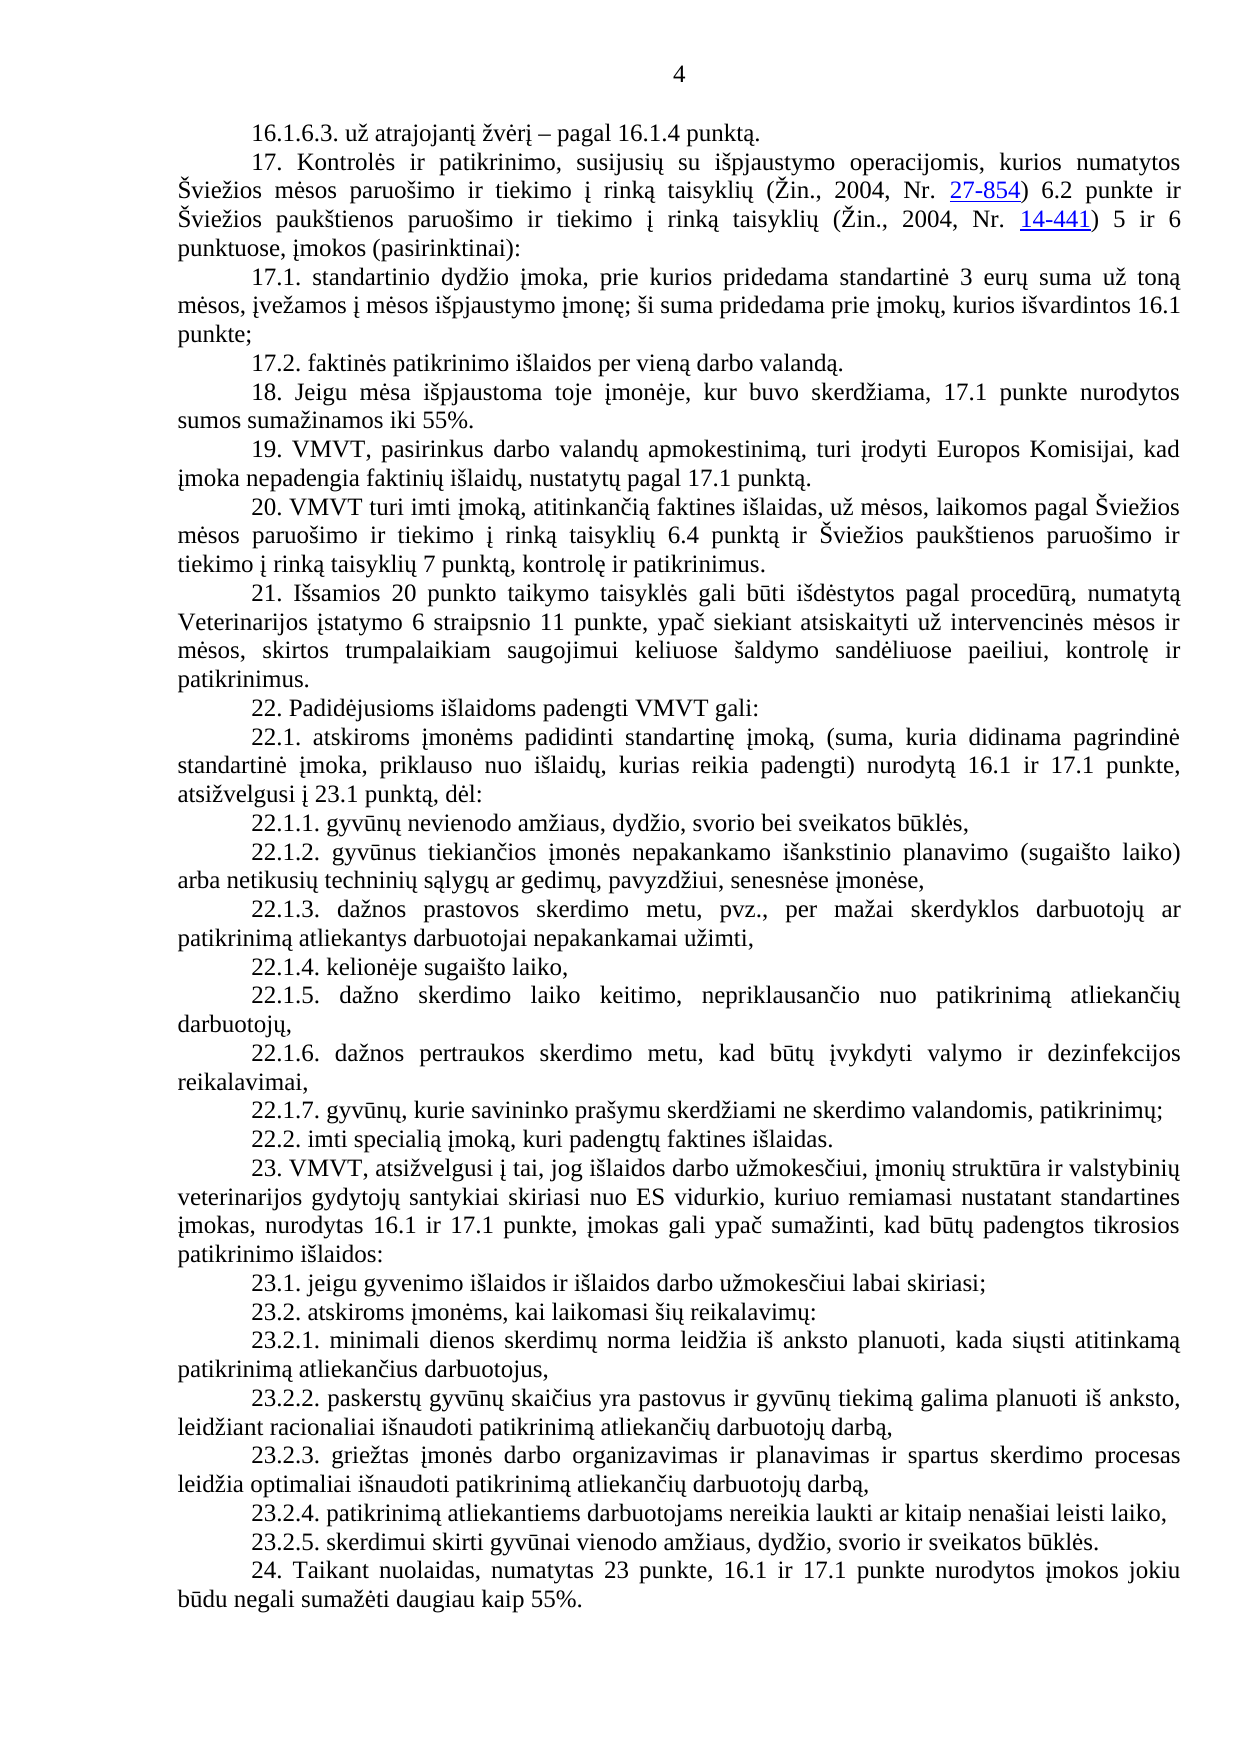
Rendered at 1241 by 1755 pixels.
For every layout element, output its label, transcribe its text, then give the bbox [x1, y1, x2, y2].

text 19. VMVT, pasirinkus darbo valandų apmokestinimą, turi įrodyti Europos Komisijai, kad įmoka nepadengia faktinių išlaidų, nustatytų pagal 17.1 punktą. [177, 434, 1181, 492]
text 22.2. imti specialią įmoką, kuri padengtų faktines išlaidas. [177, 1124, 1181, 1153]
text 24. Taikant nuolaidas, numatytas 23 punkte, 16.1 ir 17.1 punkte nurodytos įmokos jokiu būdu negali sumažėti daugiau kaip 55%. [177, 1556, 1181, 1613]
text 17.1. standartinio dydžio įmoka, prie kurios pridedama standartinė 3 eurų suma už toną mėsos, įvežamos į mėsos išpjaustymo įmonę; ši suma pridedama prie įmokų, kurios išvardintos 16.1 punkte; [177, 262, 1181, 348]
text 23.2.3. griežtas įmonės darbo organizavimas ir planavimas ir spartus skerdimo procesas leidžia optimaliai išnaudoti patikrinimą atliekančių darbuotojų darbą, [177, 1441, 1181, 1498]
text 22.1.3. dažnos prastovos skerdimo metu, pvz., per mažai skerdyklos darbuotojų ar patikrinimą atliekantys darbuotojai nepakankamai užimti, [177, 894, 1181, 952]
text 17. Kontrolės ir patikrinimo, susijusių su išpjaustymo operacijomis, kurios numatytos Šviežios mėsos paruošimo ir tiekimo į rinką taisyklių (Žin., 2004, Nr. 27-854) 6.2 punkte ir Šviežios paukštienos paruošimo ir tiekimo į rinką taisyklių (Žin., 2004, Nr. 14-441) 5 ir 6 punktuose, įmokos (pasirinktinai): [177, 147, 1181, 262]
text 23.2.1. minimali dienos skerdimų norma leidžia iš anksto planuoti, kada siųsti atitinkamą patikrinimą atliekančius darbuotojus, [177, 1326, 1181, 1383]
text 20. VMVT turi imti įmoką, atitinkančią faktines išlaidas, už mėsos, laikomos pagal Šviežios mėsos paruošimo ir tiekimo į rinką taisyklių 6.4 punktą ir Šviežios paukštienos paruošimo ir tiekimo į rinką taisyklių 7 punktą, kontrolę ir patikrinimus. [177, 492, 1181, 578]
text 22.1.4. kelionėje sugaišto laiko, [177, 952, 1181, 981]
text 22.1.1. gyvūnų nevienodo amžiaus, dydžio, svorio bei sveikatos būklės, [177, 808, 1181, 837]
text 16.1.6.3. už atrajojantį žvėrį – pagal 16.1.4 punktą. [177, 118, 1181, 147]
text 22.1. atskiroms įmonėms padidinti standartinę įmoką, (suma, kuria didinama pagrindinė standartinė įmoka, priklauso nuo išlaidų, kurias reikia padengti) nurodytą 16.1 ir 17.1 punkte, atsižvelgusi į 23.1 punktą, dėl: [177, 722, 1181, 808]
text 22.1.6. dažnos pertraukos skerdimo metu, kad būtų įvykdyti valymo ir dezinfekcijos reikalavimai, [177, 1038, 1181, 1096]
text 23.1. jeigu gyvenimo išlaidos ir išlaidos darbo užmokesčiui labai skiriasi; [177, 1268, 1181, 1297]
text 21. Išsamios 20 punkto taikymo taisyklės gali būti išdėstytos pagal procedūrą, numatytą Veterinarijos įstatymo 6 straipsnio 11 punkte, ypač siekiant atsiskaityti už intervencinės mėsos ir mėsos, skirtos trumpalaikiam saugojimui keliuose šaldymo sandėliuose paeiliui, kontrolę ir patikrinimus. [177, 578, 1181, 693]
text 23.2. atskiroms įmonėms, kai laikomasi šių reikalavimų: [177, 1297, 1181, 1326]
text 23. VMVT, atsižvelgusi į tai, jog išlaidos darbo užmokesčiui, įmonių struktūra ir valstybinių veterinarijos gydytojų santykiai skiriasi nuo ES vidurkio, kuriuo remiamasi nustatant standartines įmokas, nurodytas 16.1 ir 17.1 punkte, įmokas gali ypač sumažinti, kad būtų padengtos tikrosios patikrinimo išlaidos: [177, 1153, 1181, 1268]
text 18. Jeigu mėsa išpjaustoma toje įmonėje, kur buvo skerdžiama, 17.1 punkte nurodytos sumos sumažinamos iki 55%. [177, 377, 1181, 434]
text 23.2.2. paskerstų gyvūnų skaičius yra pastovus ir gyvūnų tiekimą galima planuoti iš anksto, leidžiant racionaliai išnaudoti patikrinimą atliekančių darbuotojų darbą, [177, 1383, 1181, 1441]
text 17.2. faktinės patikrinimo išlaidos per vieną darbo valandą. [177, 348, 1181, 377]
text 22.1.7. gyvūnų, kurie savininko prašymu skerdžiami ne skerdimo valandomis, patikrinimų; [177, 1096, 1181, 1124]
text 23.2.4. patikrinimą atliekantiems darbuotojams nereikia laukti ar kitaip nenašiai leisti laiko, [177, 1498, 1181, 1527]
text 22.1.2. gyvūnus tiekiančios įmonės nepakankamo išankstinio planavimo (sugaišto laiko) arba netikusių techninių sąlygų ar gedimų, pavyzdžiui, senesnėse įmonėse, [177, 837, 1181, 894]
text 23.2.5. skerdimui skirti gyvūnai vienodo amžiaus, dydžio, svorio ir sveikatos būklės. [177, 1527, 1181, 1556]
text 22. Padidėjusioms išlaidoms padengti VMVT gali: [177, 693, 1181, 722]
text 22.1.5. dažno skerdimo laiko keitimo, nepriklausančio nuo patikrinimą atliekančių darbuotojų, [177, 981, 1181, 1038]
